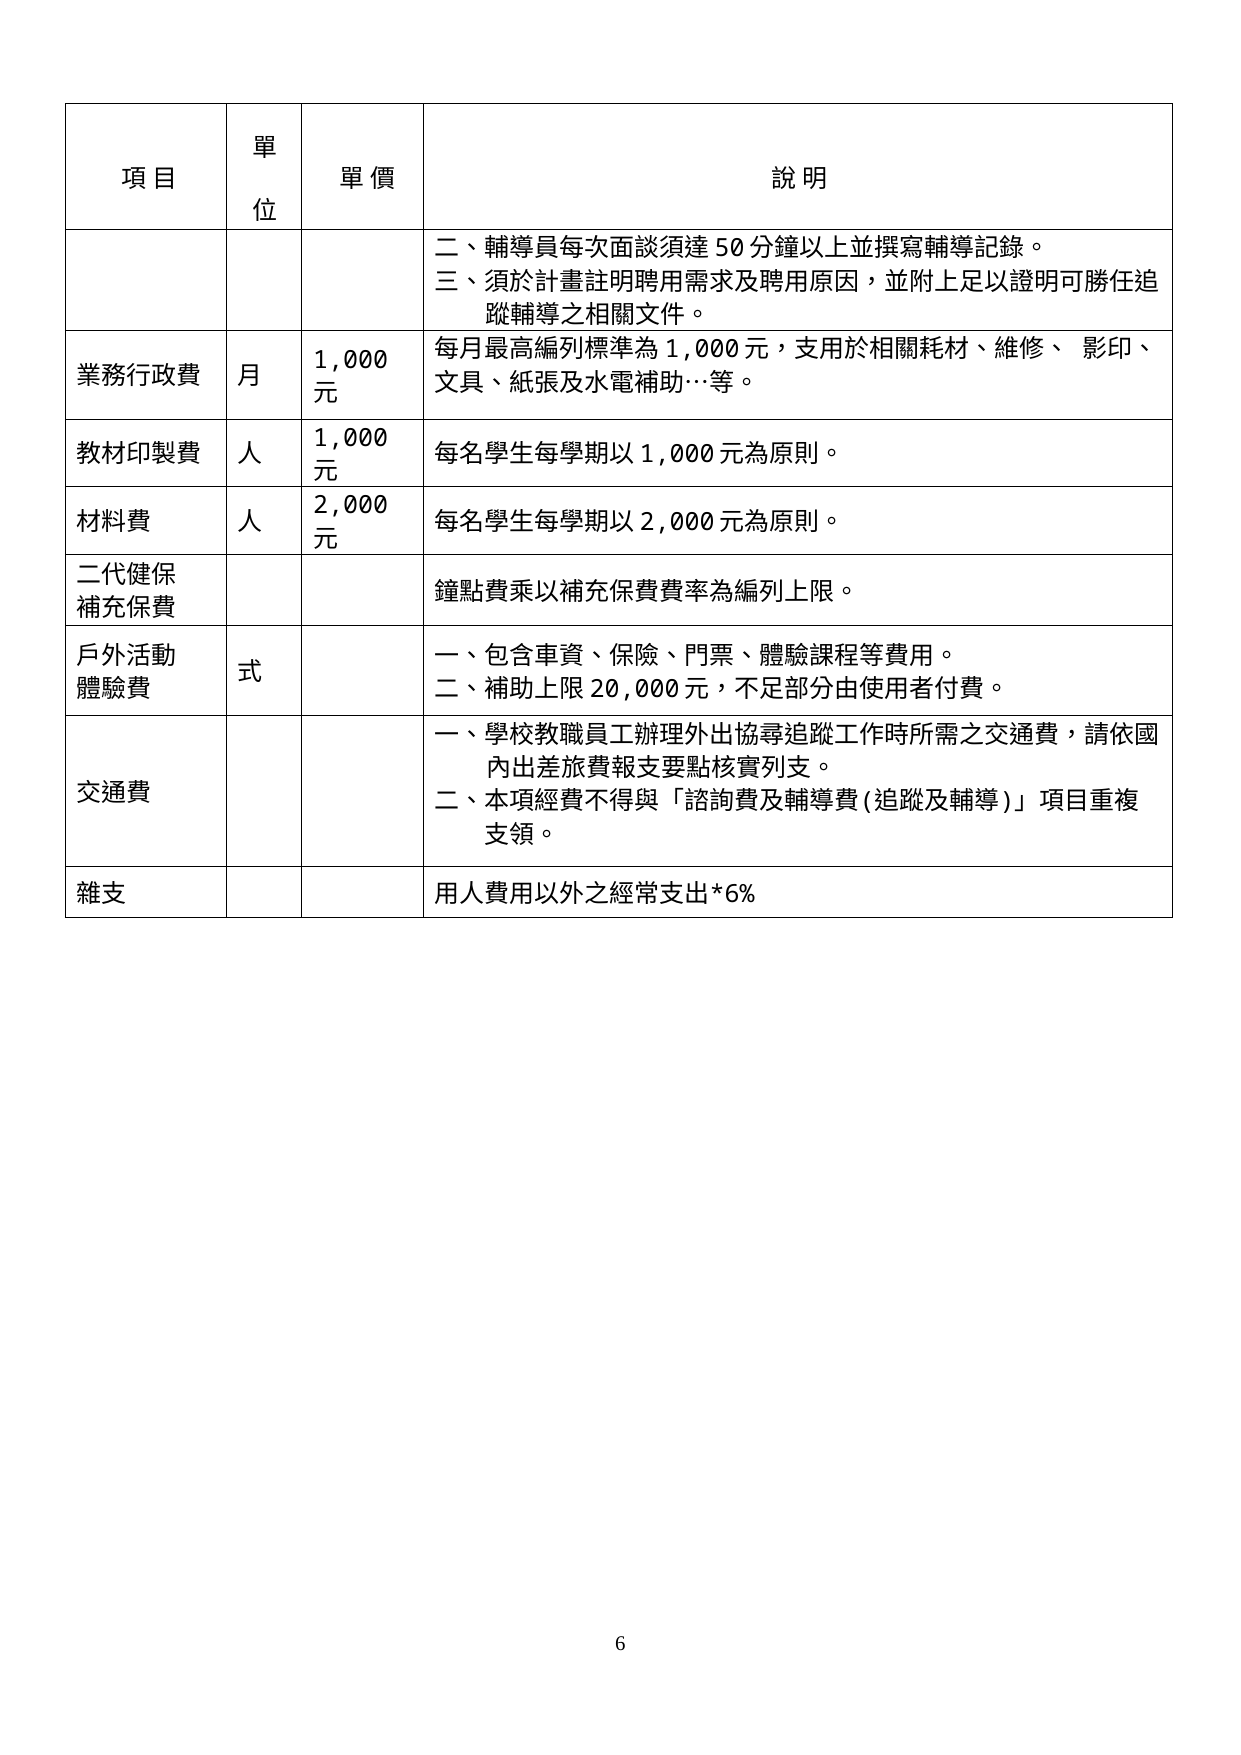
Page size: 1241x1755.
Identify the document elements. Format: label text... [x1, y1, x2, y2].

table_cell [302, 716, 423, 866]
table_cell [302, 626, 423, 715]
table_cell 人 [227, 487, 301, 554]
table_cell 材料費 [66, 487, 226, 554]
table_cell 一、包含車資、保險、門票、體驗課程等費用。 二、補助上限20,000元，不足部分由使用者付費。 [424, 626, 1172, 715]
table_cell 式 [227, 626, 301, 715]
table_cell 戶外活動 體驗費 [66, 626, 226, 715]
table_cell 教材印製費 [66, 420, 226, 486]
table_cell [227, 555, 301, 625]
table_cell 月 [227, 331, 301, 418]
table_header 單位 [227, 104, 301, 229]
table_cell [302, 867, 423, 917]
table_cell 一、學校教職員工辦理外出協尋追蹤工作時所需之交通費，請依國內出差旅費報支要點核實列支。 二、本項經費不得與「諮詢費及輔導費(追蹤及輔導)」項目重複支領。 [424, 716, 1172, 866]
table_cell 1,000元 [302, 331, 423, 418]
table_cell [227, 867, 301, 917]
table_cell [227, 716, 301, 866]
table_header 項目 [66, 104, 226, 229]
table_cell 交通費 [66, 716, 226, 866]
table_cell 雜支 [66, 867, 226, 917]
table_cell 1,000元 [302, 420, 423, 486]
table_cell [302, 230, 423, 330]
table_cell 人 [227, 420, 301, 486]
table_cell 每月最高編列標準為1,000元，支用於相關耗材、維修、 影印、文具、紙張及水電補助…等。 [424, 331, 1172, 418]
table_cell 二、輔導員每次面談須達50分鐘以上並撰寫輔導記錄。 三、須於計畫註明聘用需求及聘用原因，並附上足以證明可勝任追蹤輔導之相關文件。 [424, 230, 1172, 330]
table_cell 2,000元 [302, 487, 423, 554]
table_cell 業務行政費 [66, 331, 226, 418]
table_cell 二代健保 補充保費 [66, 555, 226, 625]
table_cell 每名學生每學期以1,000元為原則。 [424, 420, 1172, 486]
table_cell 用人費用以外之經常支出*6% [424, 867, 1172, 917]
table_cell 每名學生每學期以2,000元為原則。 [424, 487, 1172, 554]
table_cell [66, 230, 226, 330]
table_cell 鐘點費乘以補充保費費率為編列上限。 [424, 555, 1172, 625]
table_header 單價 [302, 104, 423, 229]
table_cell [227, 230, 301, 330]
table_header 說明 [424, 104, 1172, 229]
table_cell [302, 555, 423, 625]
